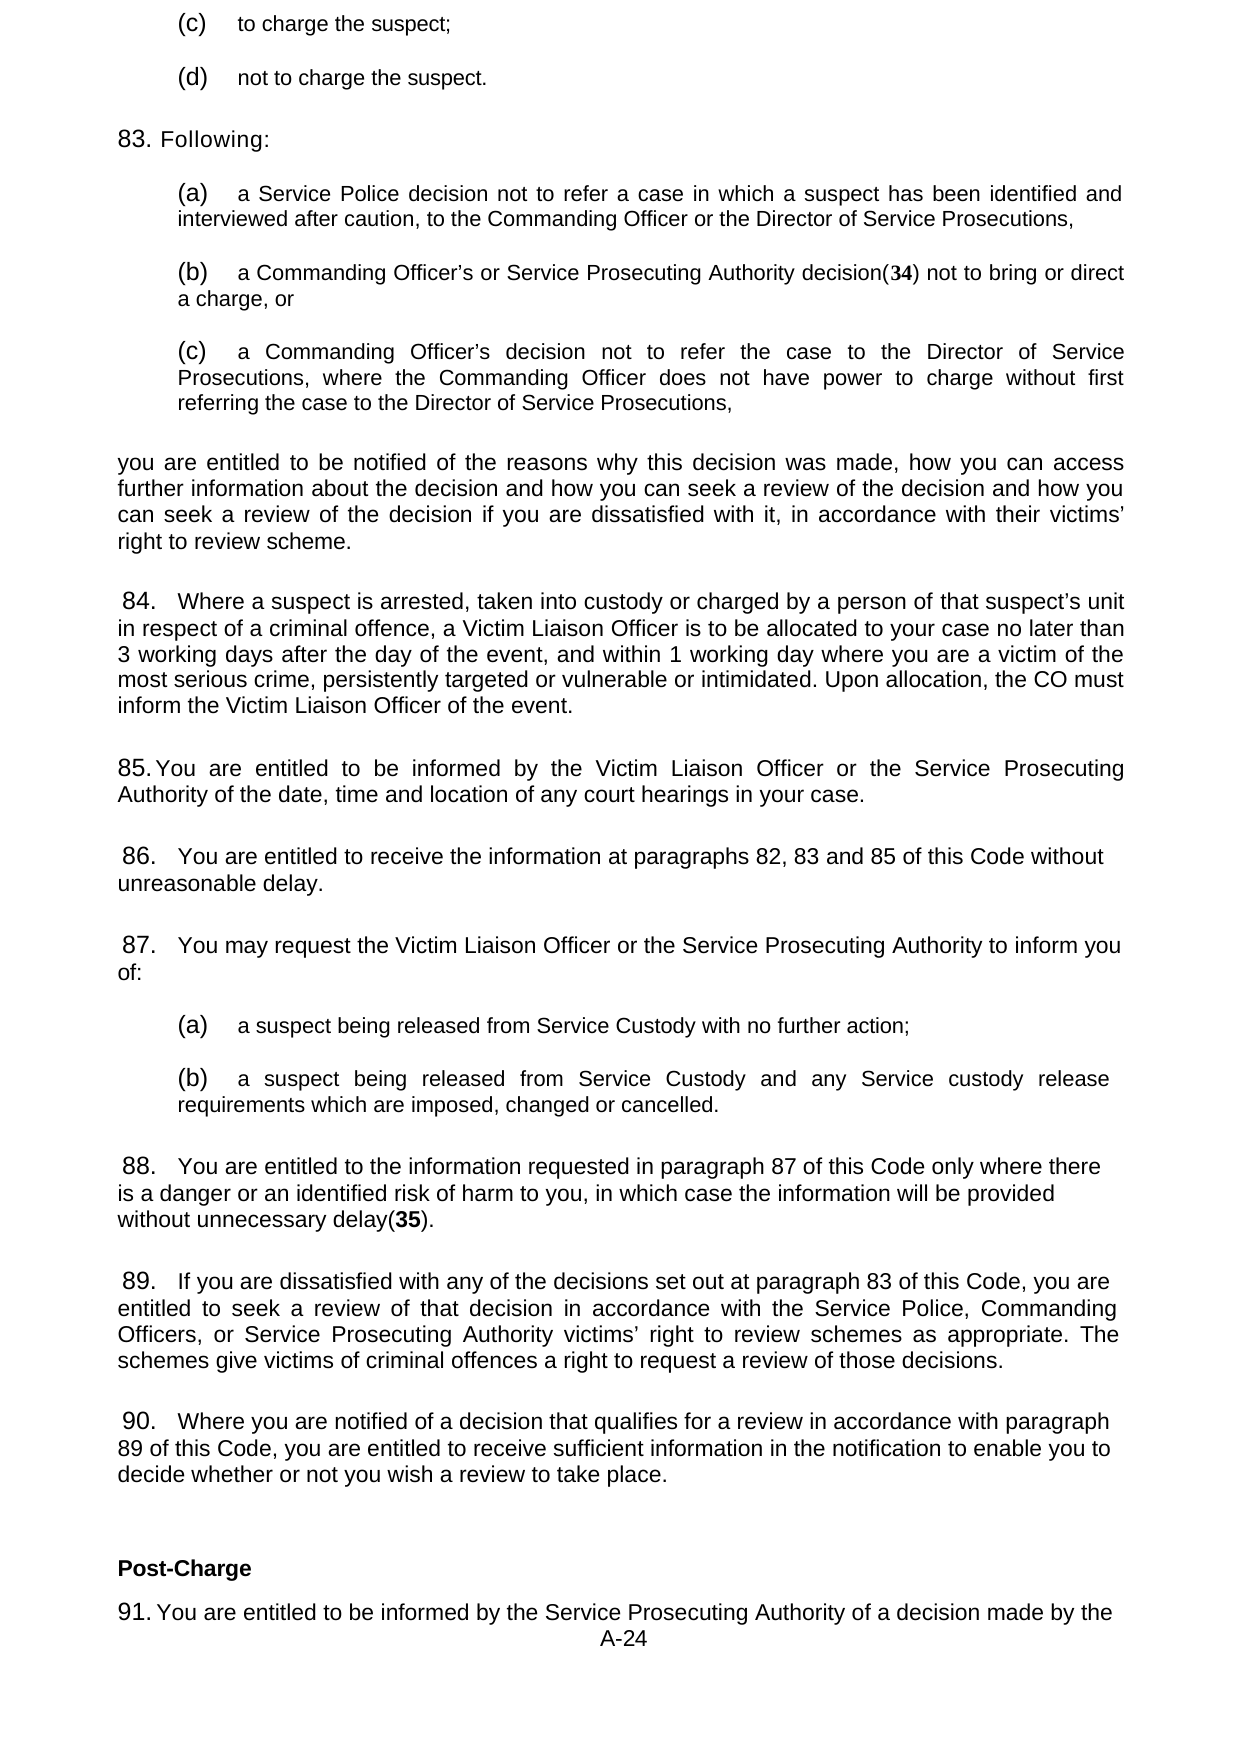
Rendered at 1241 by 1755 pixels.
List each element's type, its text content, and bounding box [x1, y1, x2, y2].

subtitle Post-Charge [117, 1554, 1143, 1581]
list to charge the suspect; [177, 8, 1143, 37]
list not to charge the suspect. [177, 62, 1143, 91]
text you are entitled to be notified of the reasons why this decision was made, how you can access further information about the decision and how you can seek a review of the decision and how you can seek a review of the decision if you are dissatisfied with it, in accordance with their victims’ right to review scheme. [117, 448, 1124, 554]
list Where a suspect is arrested, taken into custody or charged by a person of that suspect’s unit in respect of a criminal offence, a Victim Liaison Officer is to be allocated to your case no later than 3 working days after the day of the event, and within 1 working day where you are a victim of the most serious crime, persistently targeted or vulnerable or intimidated. Upon allocation, the CO must inform the Victim Liaison Officer of the event. [117, 587, 1124, 719]
list a suspect being released from Service Custody and any Service custody release requirements which are imposed, changed or cancelled. [177, 1063, 1124, 1117]
list Where you are notified of a decision that qualifies for a review in accordance with paragraph 89 of this Code, you are entitled to receive sufficient information in the notification to enable you to decide whether or not you wish a review to take place. [117, 1407, 1124, 1487]
list a Service Police decision not to refer a case in which a suspect has been identified and interviewed after caution, to the Commanding Officer or the Director of Service Prosecutions, [177, 178, 1124, 232]
list You are entitled to the information requested in paragraph 87 of this Code only where there is a danger or an identified risk of harm to you, in which case the information will be provided without unnecessary delay(35). [117, 1151, 1124, 1232]
list Following: [117, 124, 1143, 153]
list a Commanding Officer’s or Service Prosecuting Authority decision(34) not to bring or direct a charge, or [177, 257, 1124, 311]
list If you are dissatisfied with any of the decisions set out at paragraph 83 of this Code, you are entitled to seek a review of that decision in accordance with the Service Police, Commanding Officers, or Service Prosecuting Authority victims’ right to review schemes as appropriate. The schemes give victims of criminal offences a right to request a review of those decisions. [117, 1266, 1124, 1374]
list You are entitled to receive the information at paragraphs 82, 83 and 85 of this Code without unreasonable delay. [117, 841, 1104, 896]
list You are entitled to be informed by the Victim Liaison Officer or the Service Prosecuting Authority of the date, time and location of any court hearings in your case. [117, 753, 1124, 808]
list a suspect being released from Service Custody with no further action; [177, 1010, 1143, 1039]
list You are entitled to be informed by the Service Prosecuting Authority of a decision made by the [117, 1597, 1124, 1626]
list a Commanding Officer’s decision not to refer the case to the Director of Service Prosecutions, where the Commanding Officer does not have power to charge without first referring the case to the Director of Service Prosecutions, [177, 336, 1124, 415]
list You may request the Victim Liaison Officer or the Service Prosecuting Authority to inform you of: [117, 930, 1122, 985]
